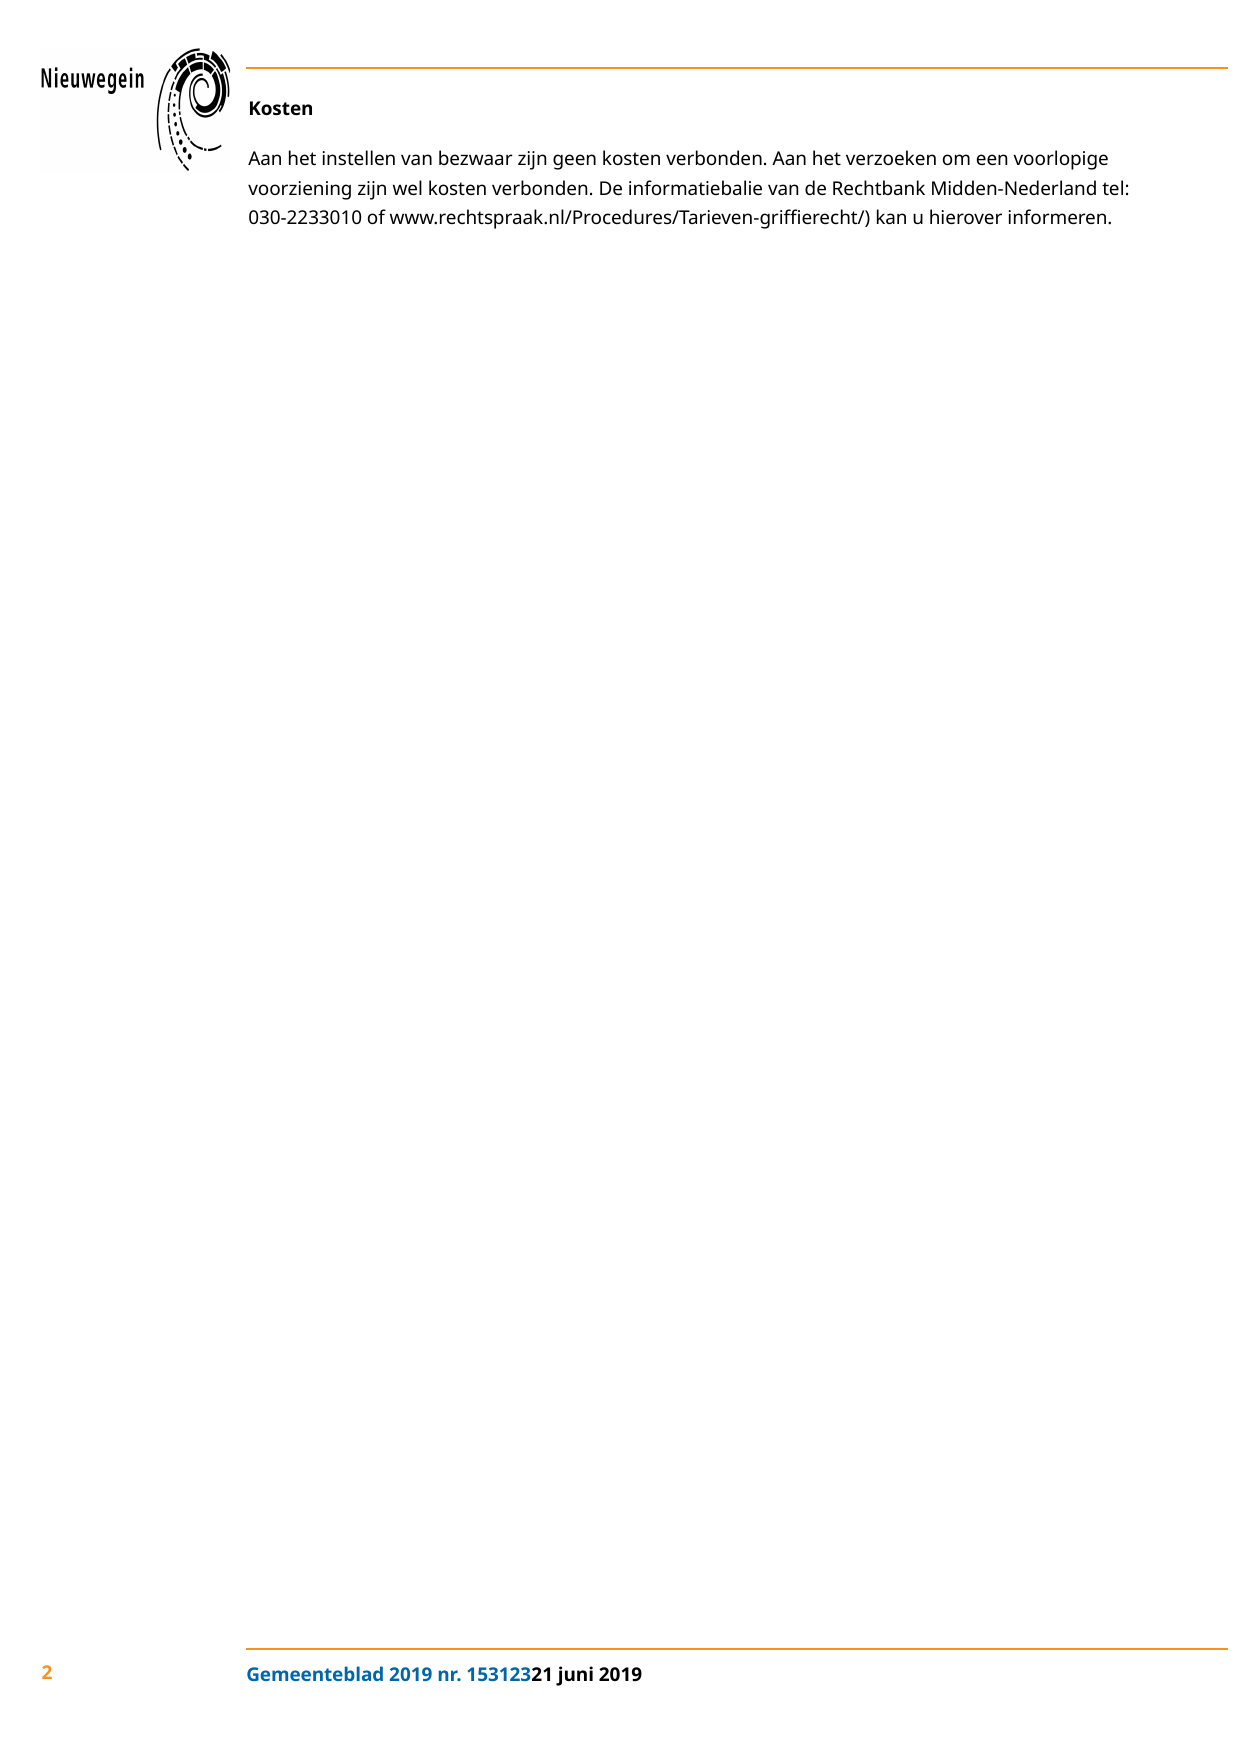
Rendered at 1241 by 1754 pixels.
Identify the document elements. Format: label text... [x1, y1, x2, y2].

text Kosten [248, 95, 1152, 121]
text Aan het instellen van bezwaar zijn geen kosten verbonden. Aan het verzoeken om een voorlopige voorziening zijn wel kosten verbonden. De informatiebalie van de Rechtbank Midden-Nederland tel: 030-2233010 of www.rechtspraak.nl/Procedures/Tarieven-griffierecht/) kan u hierover informeren. [248, 145, 1152, 230]
picture [41, 47, 231, 172]
